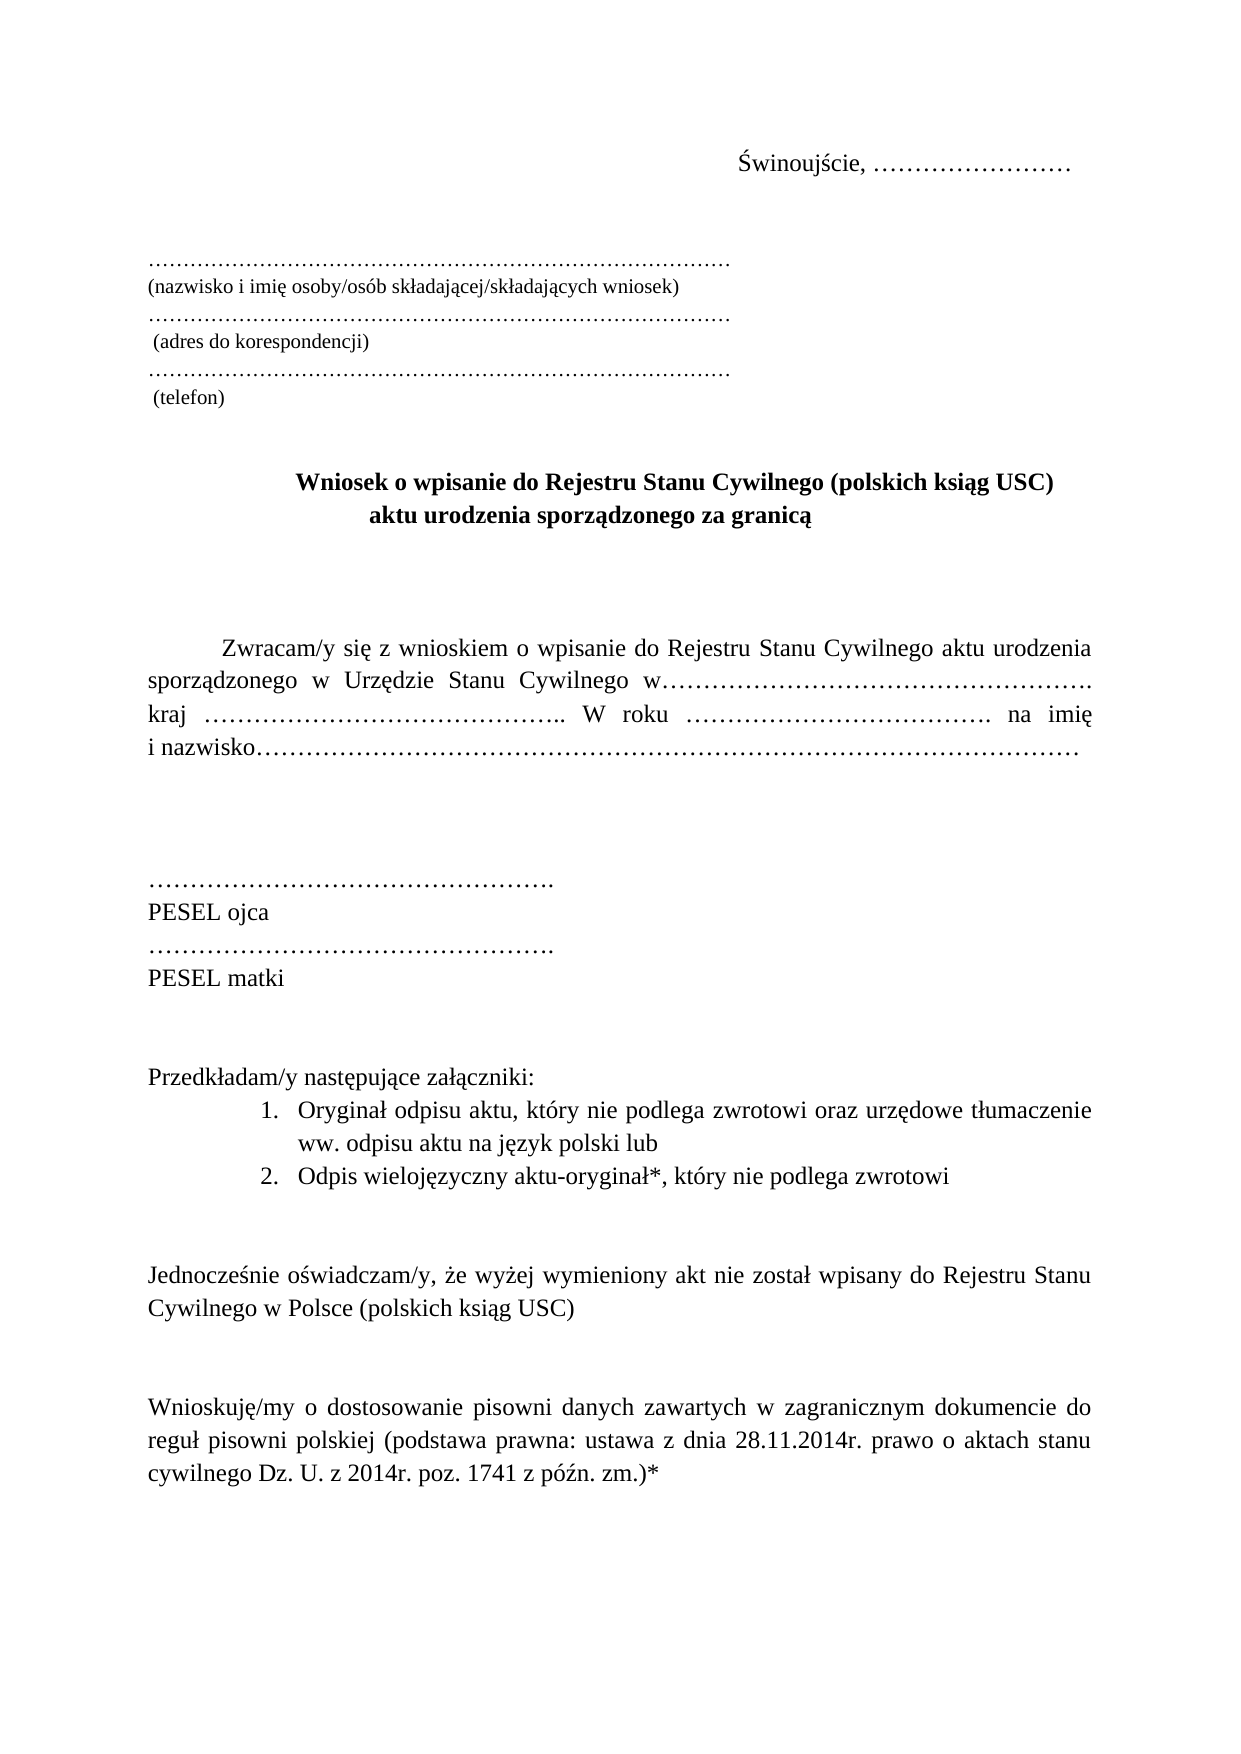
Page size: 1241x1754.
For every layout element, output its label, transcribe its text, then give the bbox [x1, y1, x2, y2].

list Odpis wielojęzyczny aktu-oryginał*, który nie podlega zwrotowi [260, 1161, 1093, 1190]
text ………………………………………………………………………… [148, 247, 1093, 271]
text (adres do korespondencji) [148, 329, 1093, 353]
text Jednocześnie oświadczam/y, że wyżej wymieniony akt nie został wpisany do Rejestru Stanu Cywilnego w Polsce (polskich ksiąg USC) [148, 1260, 1093, 1322]
text Zwracam/y się z wnioskiem o wpisanie do Rejestru Stanu Cywilnego aktu urodzenia sporządzonego w Urzędzie Stanu Cywilnego w……………………………………………. kraj …………………………………….. W roku ………………………………. na imię i nazwisko……………………………………………………………………………………… [148, 633, 1093, 760]
text …………………………………………. [148, 930, 1093, 958]
text (nazwisko i imię osoby/osób składającej/składających wniosek) [148, 274, 1093, 298]
text ………………………………………………………………………… [148, 302, 1093, 326]
text Wnioskuję/my o dostosowanie pisowni danych zawartych w zagranicznym dokumencie do reguł pisowni polskiej (podstawa prawna: ustawa z dnia 28.11.2014r. prawo o aktach stanu cywilnego Dz. U. z 2014r. poz. 1741 z późn. zm.)* [148, 1392, 1093, 1487]
text (telefon) [148, 385, 1093, 409]
list Oryginał odpisu aktu, który nie podlega zwrotowi oraz urzędowe tłumaczenie ww. odpisu aktu na język polski lub [260, 1095, 1093, 1157]
text Świnoujście, …………………… [738, 148, 1093, 176]
text Przedkładam/y następujące załączniki: [148, 1062, 1093, 1091]
text PESEL ojca [148, 897, 1093, 926]
text aktu urodzenia sporządzonego za granicą [295, 501, 1093, 529]
text PESEL matki [148, 963, 1093, 992]
text ………………………………………………………………………… [148, 357, 1093, 381]
text Wniosek o wpisanie do Rejestru Stanu Cywilnego (polskich ksiąg USC) [221, 467, 1093, 496]
text …………………………………………. [148, 864, 1093, 892]
